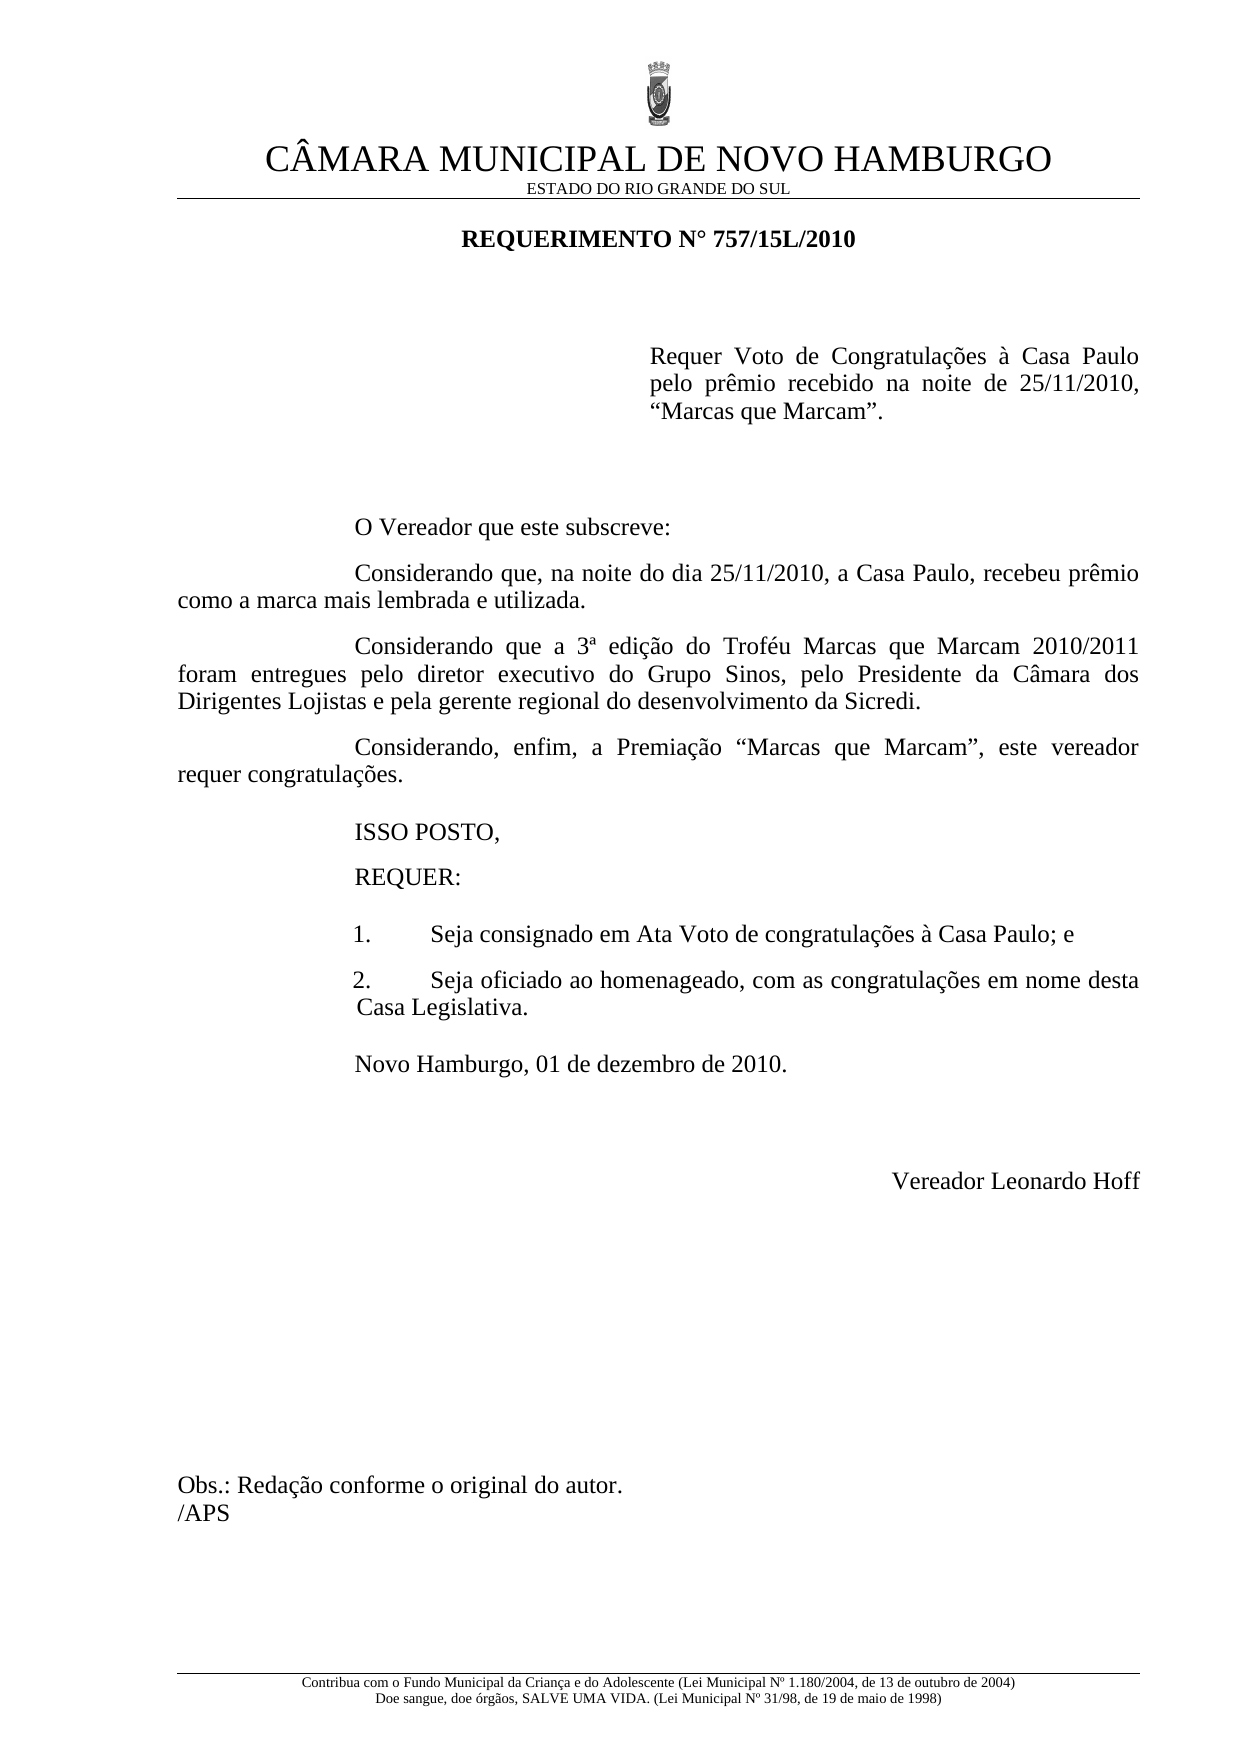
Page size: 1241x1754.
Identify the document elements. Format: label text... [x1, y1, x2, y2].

text Requer Voto de Congratulações à Casa Paulo pelo prêmio recebido na noite de 25/11/2010, “Marcas que Marcam”. [649, 342, 1140, 425]
text REQUER: [177, 863, 1140, 891]
text Considerando que a 3ª edição do Troféu Marcas que Marcam 2010/2011 foram entregues pelo diretor executivo do Grupo Sinos, pelo Presidente da Câmara dos Dirigentes Lojistas e pela gerente regional do desenvolvimento da Sicredi. [177, 632, 1140, 715]
text Obs.: Redação conforme o original do autor. [177, 1472, 1140, 1499]
text Considerando que, na noite do dia 25/11/2010, a Casa Paulo, recebeu prêmio como a marca mais lembrada e utilizada. [177, 559, 1140, 614]
text ISSO POSTO, [177, 818, 1140, 845]
title REQUERIMENTO N° 757/15L/2010 [177, 226, 1140, 253]
text O Vereador que este subscreve: [177, 513, 1140, 541]
text 1. Seja consignado em Ata Voto de congratulações à Casa Paulo; e [352, 920, 1140, 948]
text Novo Hamburgo, 01 de dezembro de 2010. [177, 1051, 1140, 1078]
text 2. Seja oficiado ao homenageado, com as congratulações em nome desta Casa Legislativa. [352, 966, 1140, 1021]
text Vereador Leonardo Hoff [177, 1167, 1140, 1194]
text Considerando, enfim, a Premiação “Marcas que Marcam”, este vereador requer congratulações. [177, 733, 1140, 788]
text /APS [177, 1499, 1140, 1527]
